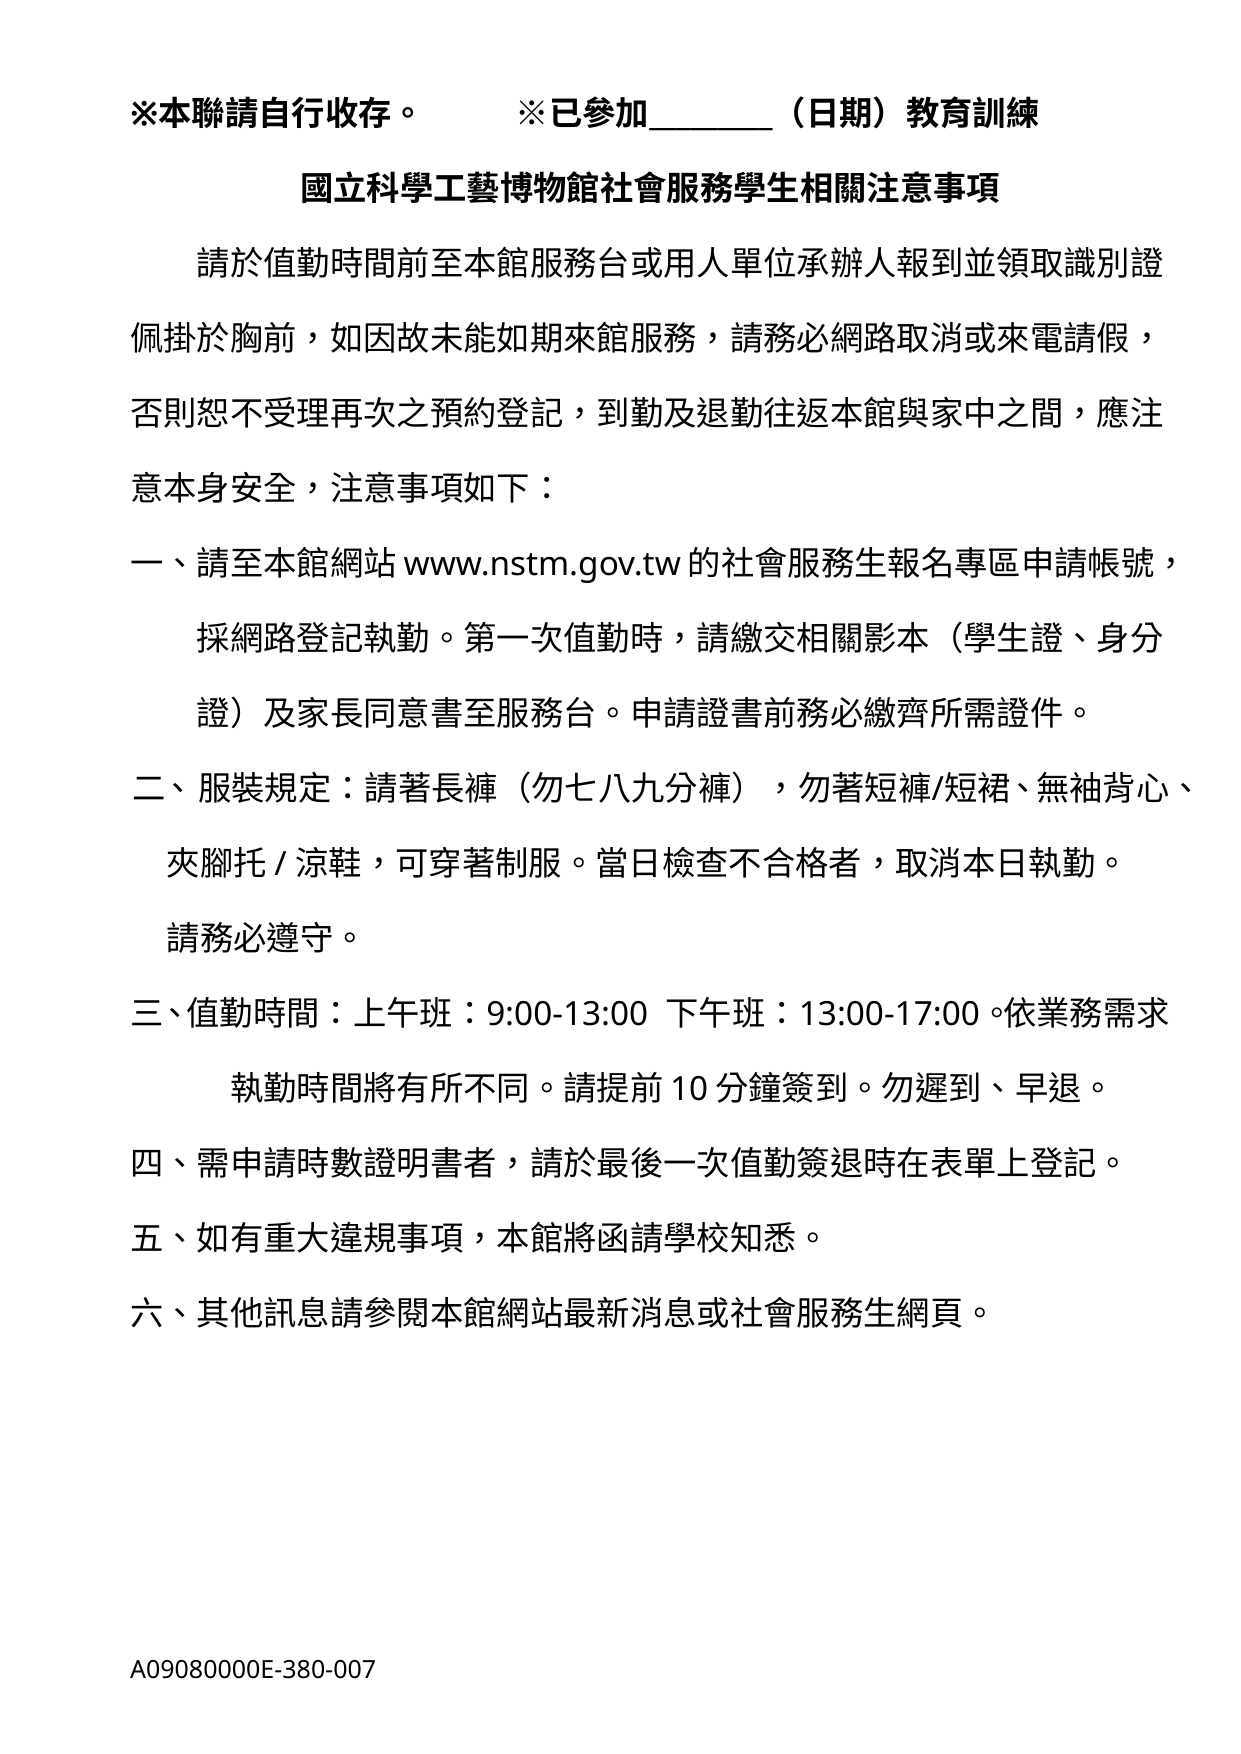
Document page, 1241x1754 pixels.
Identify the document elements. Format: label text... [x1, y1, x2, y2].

text 四、需申請時數證明書者，請於最後一次值勤簽退時在表單上登記。 [130, 1124, 1169, 1199]
text 夾腳托 / 涼鞋，可穿著制服。當日檢查不合格者，取消本日執勤。 [132, 824, 1169, 899]
text 二、 服裝規定：請著長褲（勿七八九分褲），勿著短褲/短裙、無袖背心、 [132, 749, 1169, 824]
text ※本聯請自行收存。 ※已參加_________（日期）教育訓練 [130, 74, 1169, 149]
text 請於值勤時間前至本館服務台或用人單位承辦人報到並領取識別證佩掛於胸前，如因故未能如期來館服務，請務必網路取消或來電請假，否則恕不受理再次之預約登記，到勤及退勤往返本館與家中之間，應注意本身安全，注意事項如下： [130, 224, 1169, 524]
text 六、其他訊息請參閱本館網站最新消息或社會服務生網頁。 [130, 1274, 1169, 1349]
text 國立科學工藝博物館社會服務學生相關注意事項 [130, 149, 1169, 224]
text 五、如有重大違規事項，本館將函請學校知悉。 [130, 1199, 1169, 1274]
text 一、請至本館網站www.nstm.gov.tw的社會服務生報名專區申請帳號，採網路登記執勤。第一次值勤時，請繳交相關影本（學生證、身分證）及家長同意書至服務台。申請證書前務必繳齊所需證件。 [130, 524, 1169, 749]
text 三、值勤時間：上午班：9:00-13:00 下午班：13:00-17:00。依業務需求執勤時間將有所不同。請提前10分鐘簽到。勿遲到、早退。 [130, 974, 1169, 1124]
text 請務必遵守。 [132, 899, 1169, 974]
